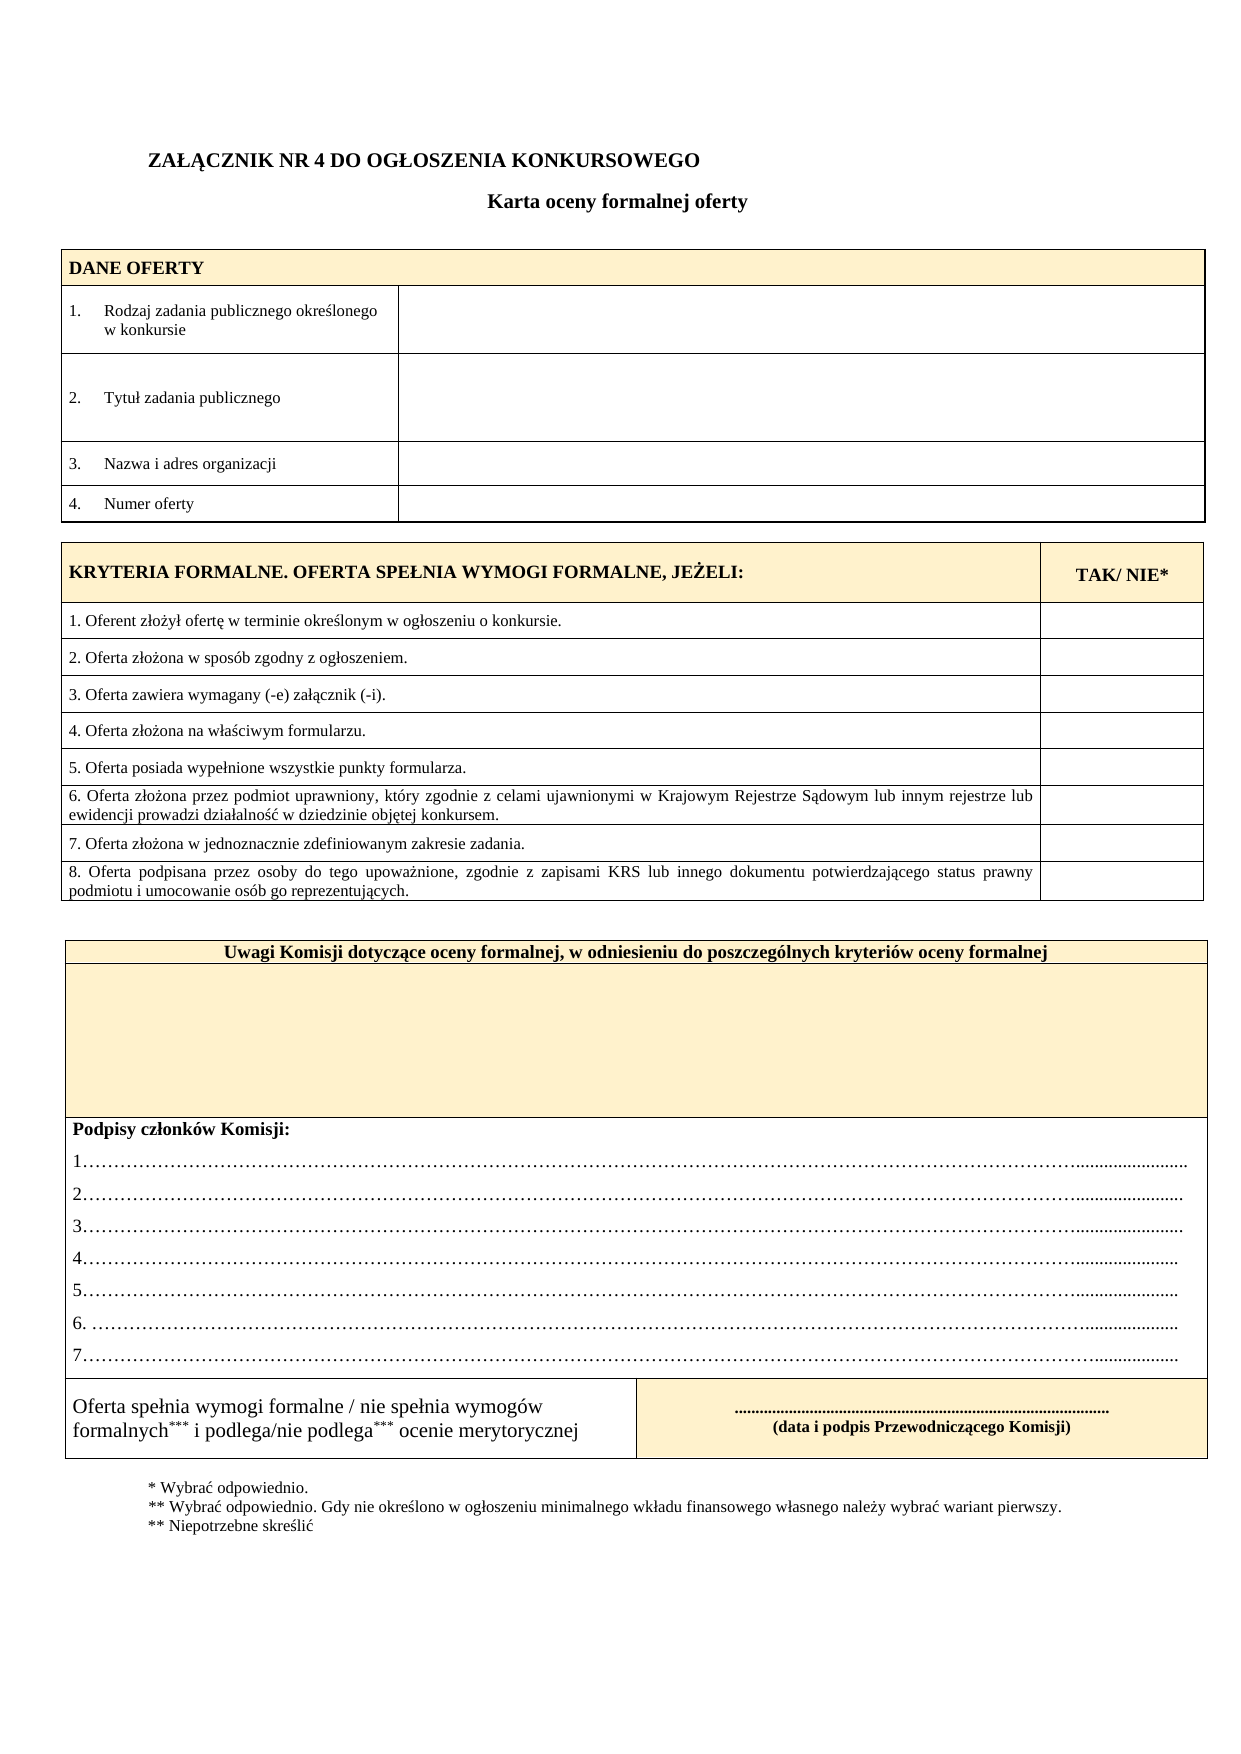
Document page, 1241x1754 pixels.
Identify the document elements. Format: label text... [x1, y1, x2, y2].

table_cell Rodzaj zadania publicznego określonego w konkursie [62, 286, 398, 353]
table_cell [399, 442, 1204, 485]
table_cell Podpisy członków Komisji: 1……………………………………………………………………………………………………………………………………………........................ 2……………………………………………………………………………………………………………………………………………....................... 3……………………………………………………………………………………………………………………………………………....................... 4……………………………………………………………………………………………………………………………………………...................... 5……………………………………………………………………………………………………………………………………………...................... 6. …………………………………………………………………………………………………………………………………………….................... 7……………………………………………………………………………………………………………………………………………….................. [66, 1118, 1207, 1377]
table_cell 7. Oferta złożona w jednoznacznie zdefiniowanym zakresie zadania. [62, 825, 1040, 861]
text ** Niepotrzebne skreślić [148, 1516, 1093, 1535]
table_cell [399, 286, 1204, 353]
table_cell [1041, 749, 1203, 785]
table_cell [1041, 713, 1203, 748]
table_cell [1041, 603, 1203, 638]
text ZAŁĄCZNIK NR 4 DO OGŁOSZENIA KONKURSOWEGO [148, 148, 1093, 172]
table_header DANE OFERTY [62, 250, 1204, 285]
table_cell [399, 354, 1204, 441]
table_cell 1. Oferent złożył ofertę w terminie określonym w ogłoszeniu o konkursie. [62, 603, 1040, 638]
table_cell 2. Oferta złożona w sposób zgodny z ogłoszeniem. [62, 639, 1040, 675]
table_cell [1041, 676, 1203, 712]
table_header Uwagi Komisji dotyczące oceny formalnej, w odniesieniu do poszczególnych kryteriów oceny formalnej [66, 941, 1207, 962]
table_header TAK/ NIE* [1041, 543, 1203, 602]
table_cell [66, 964, 1207, 1117]
table_cell Tytuł zadania publicznego [62, 354, 398, 441]
table_cell 3. Oferta zawiera wymagany (-e) załącznik (-i). [62, 676, 1040, 712]
table_cell [1041, 786, 1203, 824]
table_cell [399, 486, 1204, 521]
table_cell [1041, 825, 1203, 861]
text Karta oceny formalnej oferty [148, 188, 1093, 213]
table_cell 5. Oferta posiada wypełnione wszystkie punkty formularza. [62, 749, 1040, 785]
table_header KRYTERIA FORMALNE. OFERTA SPEŁNIA WYMOGI FORMALNE, JEŻELI: [62, 543, 1040, 602]
text * Wybrać odpowiednio. [148, 1478, 1093, 1497]
table_cell Oferta spełnia wymogi formalne / nie spełnia wymogów formalnych*** i podlega/nie podlega*** ocenie merytorycznej [66, 1379, 636, 1457]
table_cell [1041, 639, 1203, 675]
text ** Wybrać odpowiednio. Gdy nie określono w ogłoszeniu minimalnego wkładu finansowego własnego należy wybrać wariant pierwszy. [148, 1497, 1093, 1516]
table_cell Nazwa i adres organizacji [62, 442, 398, 485]
table_cell Numer oferty [62, 486, 398, 521]
table_cell 4. Oferta złożona na właściwym formularzu. [62, 713, 1040, 748]
table_cell .......................................................................................... (data i podpis Przewodniczącego Komisji) [637, 1379, 1207, 1457]
table_cell [1041, 862, 1203, 900]
